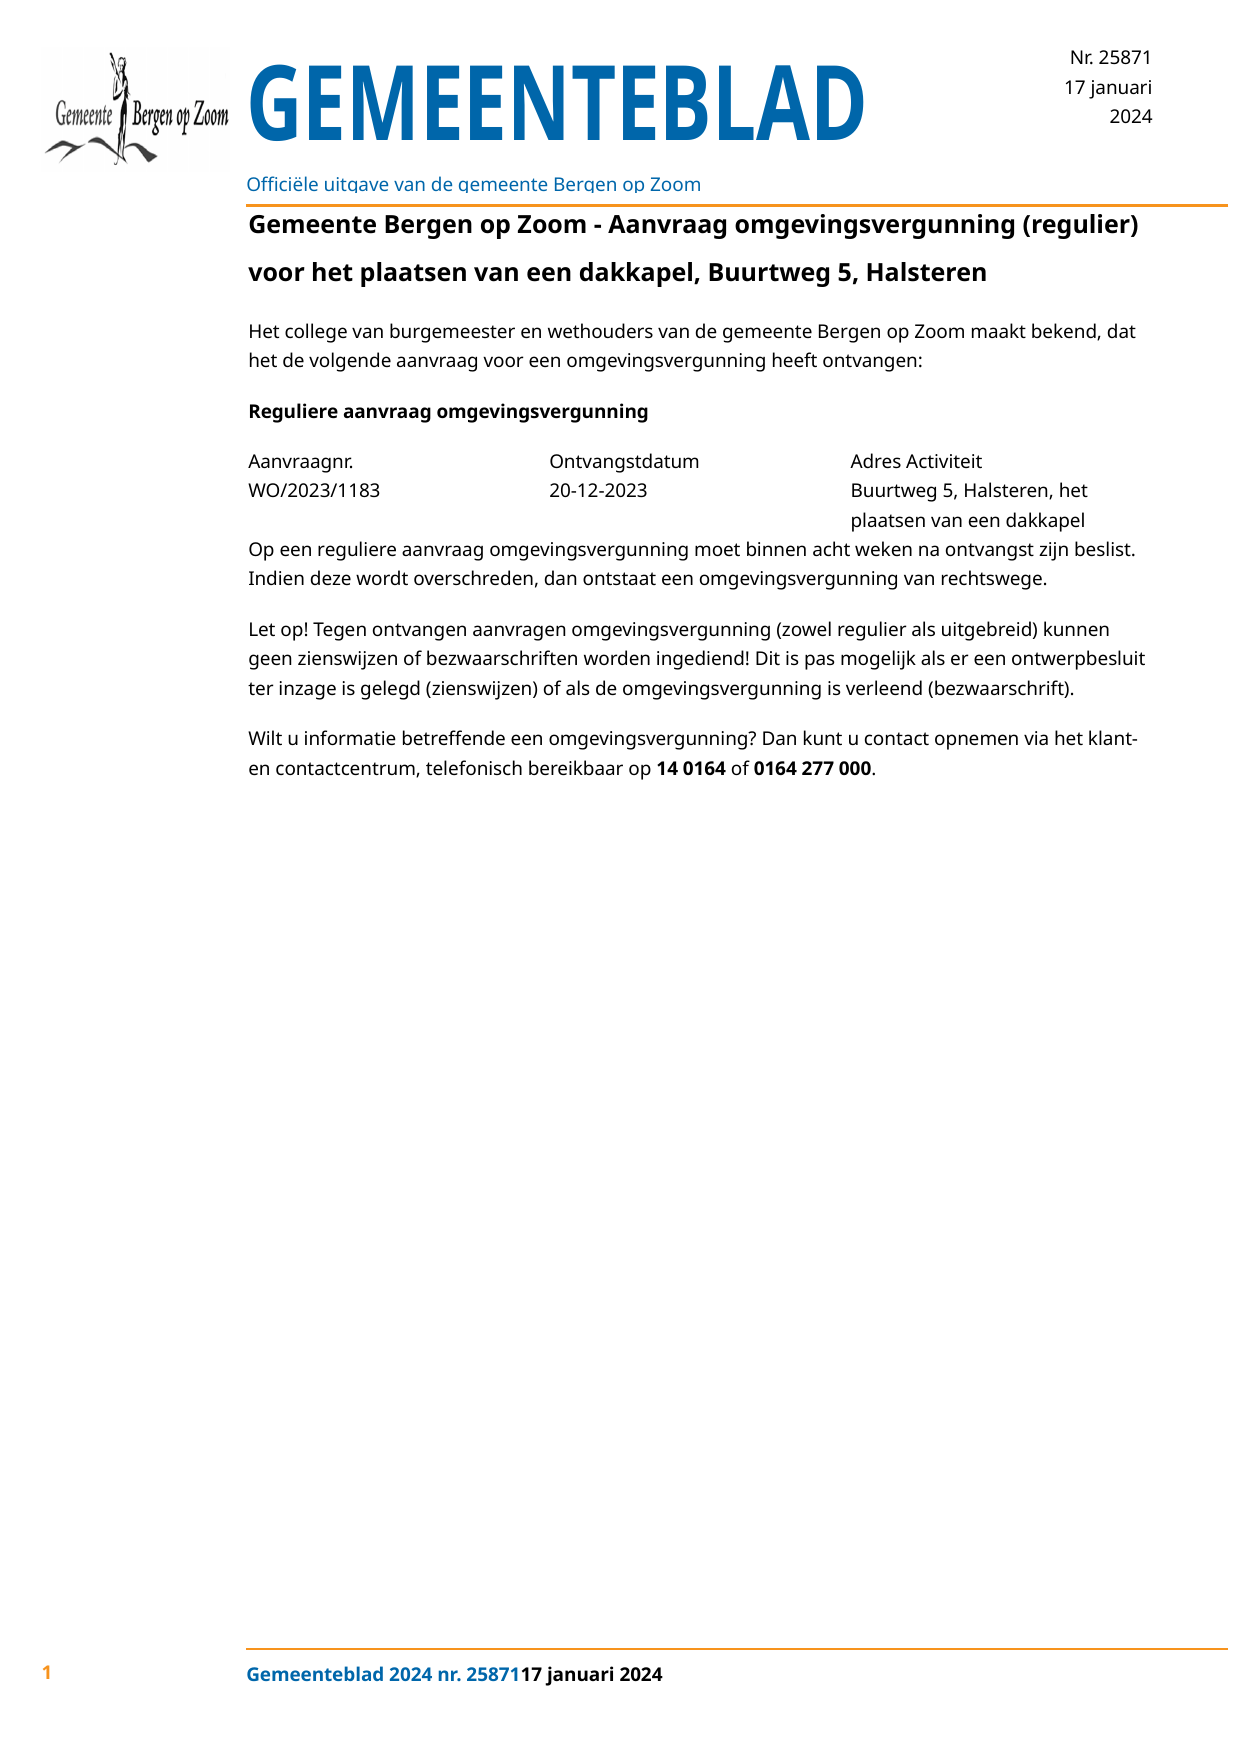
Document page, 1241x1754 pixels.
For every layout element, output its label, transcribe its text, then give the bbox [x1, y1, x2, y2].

text Gemeente Bergen op Zoom - Aanvraag omgevingsvergunning (regulier) voor het plaatsen van een dakkapel, Buurtweg 5, Halsteren [248, 207, 1152, 288]
table_header Adres Activiteit [850, 449, 1152, 474]
table_header WO/2023/1183 [248, 478, 549, 533]
text Het college van burgemeester en wethouders van de gemeente Bergen op Zoom maakt bekend, dat het de volgende aanvraag voor een omgevingsvergunning heeft ontvangen: [248, 318, 1152, 373]
table_header 20-12-2023 [549, 478, 850, 533]
text Op een reguliere aanvraag omgevingsvergunning moet binnen acht weken na ontvangst zijn beslist. Indien deze wordt overschreden, dan ontstaat een omgevingsvergunning van rechtswege. [248, 536, 1152, 591]
picture [41, 47, 231, 172]
table_header Buurtweg 5, Halsteren, het plaatsen van een dakkapel [850, 478, 1152, 533]
text Reguliere aanvraag omgevingsvergunning [248, 398, 1152, 424]
text Let op! Tegen ontvangen aanvragen omgevingsvergunning (zowel regulier als uitgebreid) kunnen geen zienswijzen of bezwaarschriften worden ingediend! Dit is pas mogelijk als er een ontwerpbesluit ter inzage is gelegd (zienswijzen) of als de omgevingsvergunning is verleend (bezwaarschrift). [248, 616, 1152, 701]
table_header Aanvraagnr. [248, 449, 549, 474]
table_header Ontvangstdatum [549, 449, 850, 474]
text Wilt u informatie betreffende een omgevingsvergunning? Dan kunt u contact opnemen via het klant- en contactcentrum, telefonisch bereikbaar op 14 0164 of 0164 277 000. [248, 726, 1152, 781]
